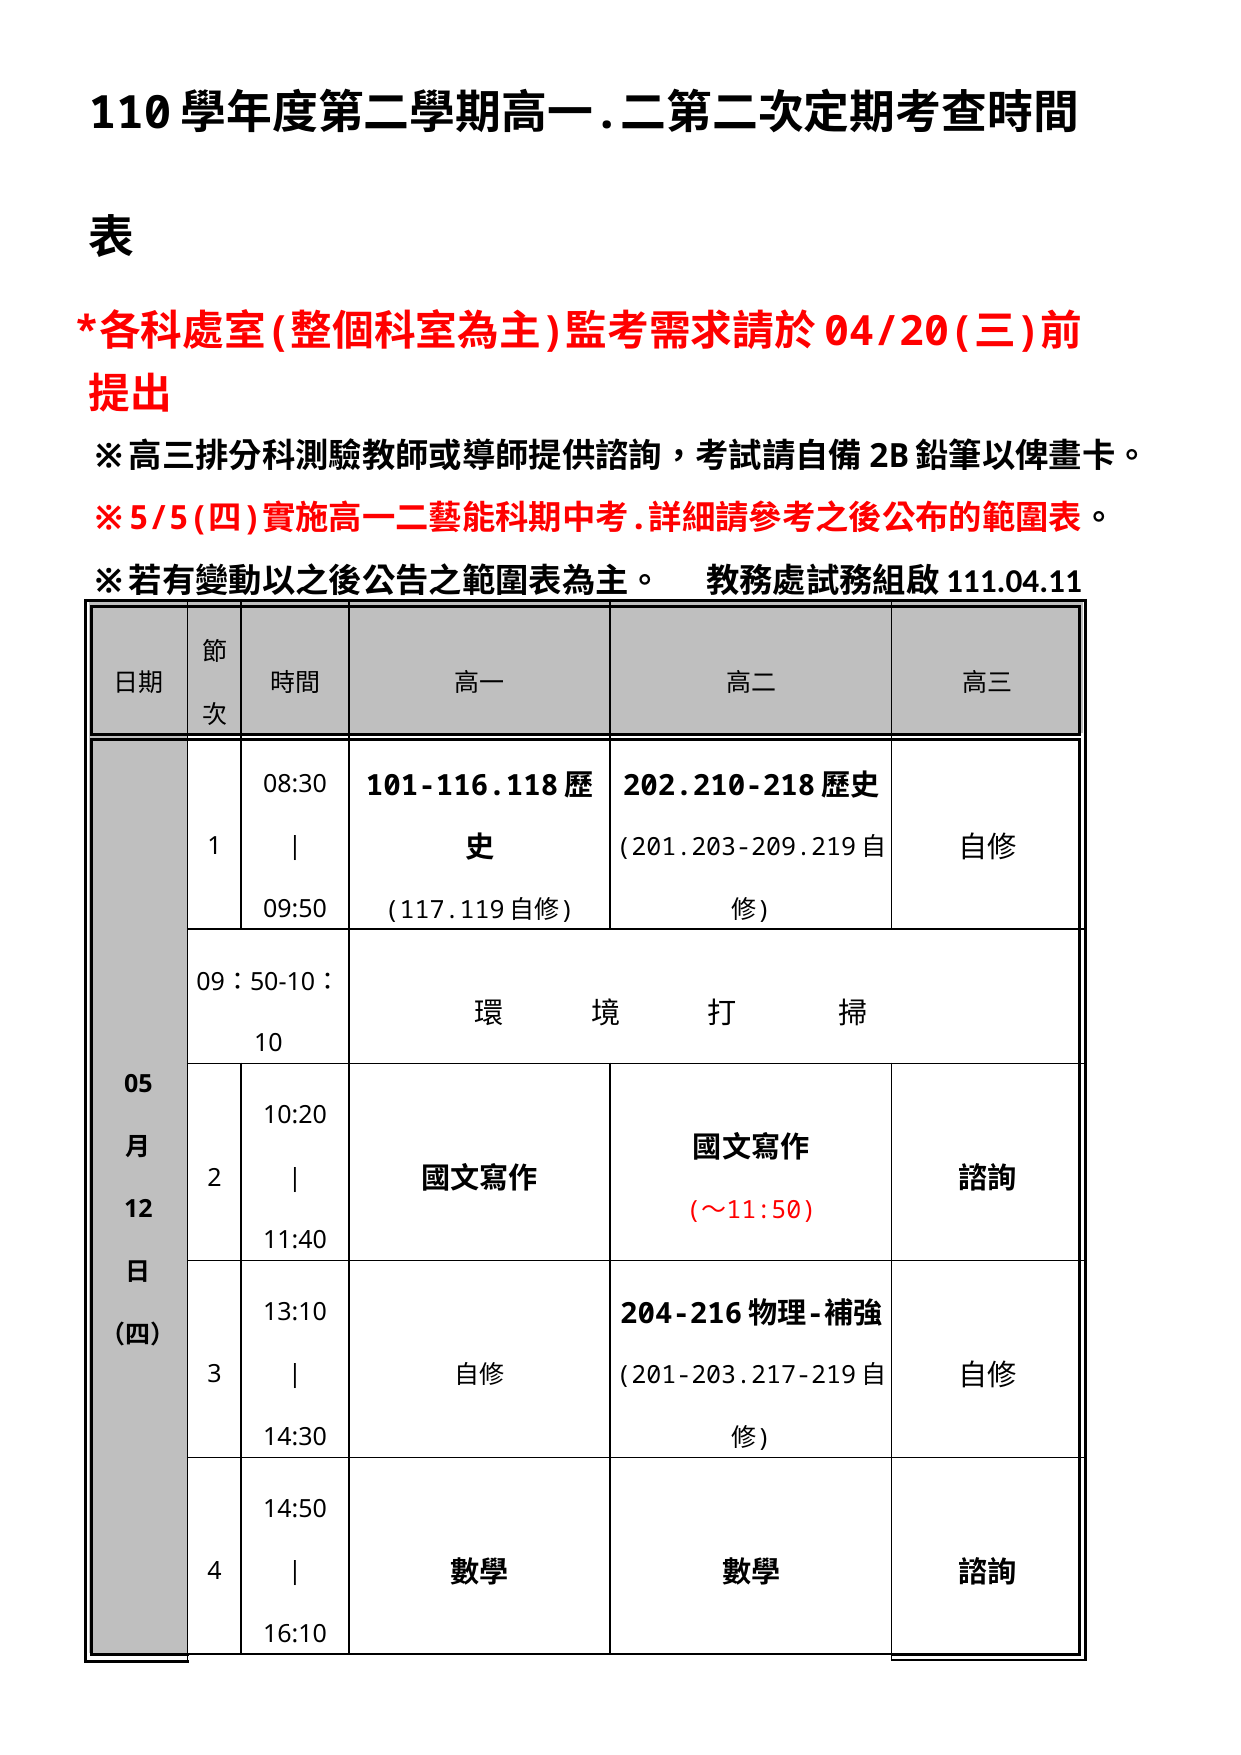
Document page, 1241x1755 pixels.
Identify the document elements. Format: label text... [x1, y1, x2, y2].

table_header 日期 [89, 602, 187, 733]
table_cell 2 [188, 1064, 240, 1259]
table_cell 諮詢 [892, 1064, 1078, 1259]
table_cell 環 境 打 掃 [350, 930, 1078, 1063]
text *各科處室(整個科室為主)監考需求請於04/20(三)前提出 [74, 286, 1122, 411]
table_cell 諮詢 [892, 1458, 1078, 1653]
table_cell 3 [188, 1261, 240, 1456]
table_cell 4 [188, 1458, 240, 1653]
table_cell 自修 [892, 741, 1078, 928]
text ※若有變動以之後公告之範圍表為主。 教務處試務組啟111.04.11 [89, 536, 1122, 599]
table_header 節次 [188, 608, 240, 733]
table_cell 204-216物理-補強 (201-203.217-219自修) [611, 1261, 891, 1456]
table_cell 自修 [350, 1261, 609, 1456]
table_cell 數學 [350, 1458, 609, 1653]
table_cell 05 月 12 日 （四） [93, 741, 187, 1653]
table_header 高二 [611, 608, 891, 733]
table_header 時間 [242, 608, 348, 733]
table_cell 10:20 | 11:40 [242, 1064, 348, 1259]
table_cell 202.210-218歷史 (201.203-209.219自修) [611, 741, 891, 928]
table_cell 13:10 | 14:30 [242, 1261, 348, 1456]
text ※高三排分科測驗教師或導師提供諮詢，考試請自備2B鉛筆以俾畫卡。 [89, 411, 1122, 474]
text 110學年度第二學期高一.二第二次定期考查時間表 [89, 36, 1122, 286]
table_cell 101-116.118歷史 (117.119自修) [350, 741, 609, 928]
table_cell 14:50 | 16:10 [242, 1458, 348, 1653]
table_cell 國文寫作 (～11:50) [611, 1064, 891, 1259]
table_cell 數學 [611, 1458, 891, 1653]
table_cell 09：50-10：10 [188, 930, 348, 1063]
table_cell 08:30 | 09:50 [242, 741, 348, 928]
table_cell 1 [188, 741, 240, 928]
table_cell 國文寫作 [350, 1064, 609, 1259]
table_header 高三 [892, 602, 1083, 733]
text ※5/5(四)實施高一二藝能科期中考.詳細請參考之後公布的範圍表。 [89, 474, 1122, 536]
table_header 高一 [350, 608, 609, 733]
table_cell 自修 [892, 1261, 1078, 1456]
